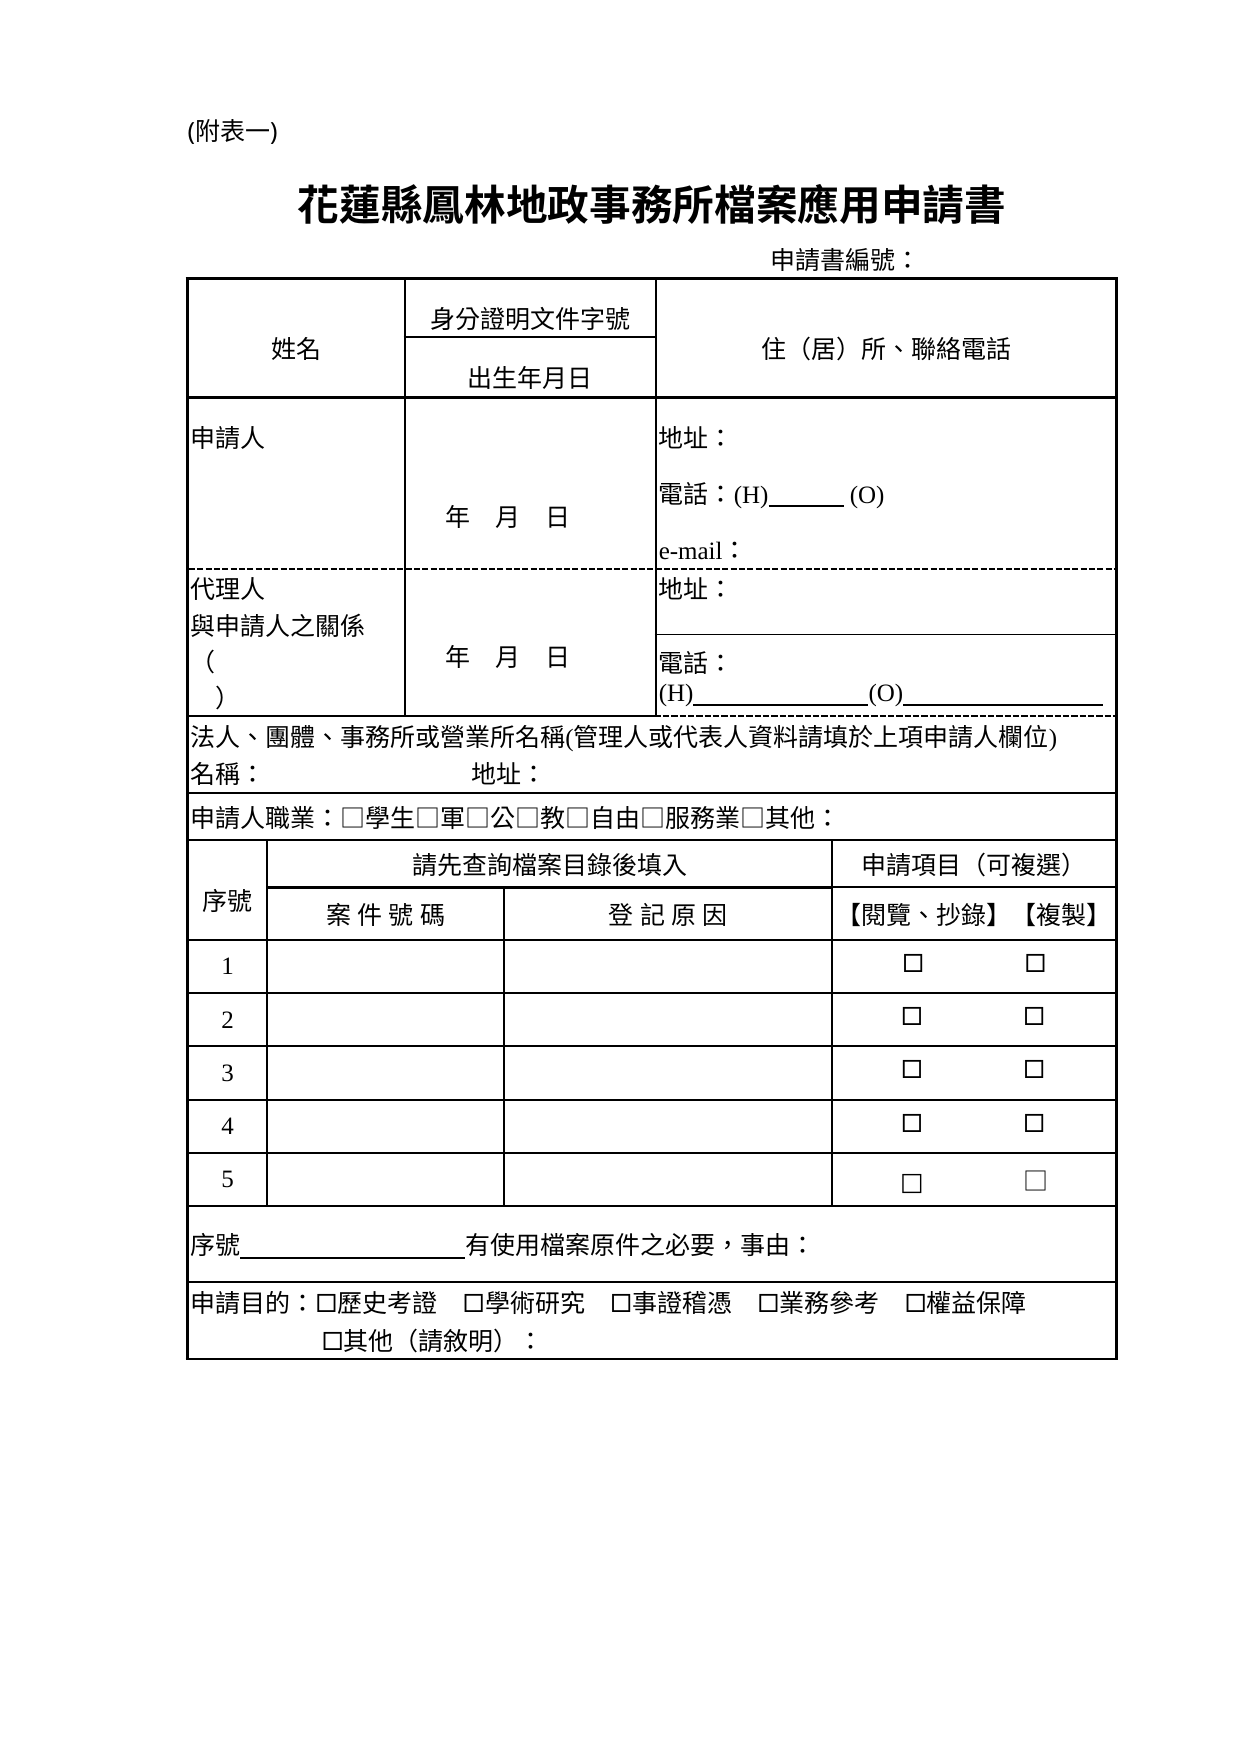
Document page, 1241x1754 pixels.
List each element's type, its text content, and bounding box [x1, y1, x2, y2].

table_cell 代理人 與申請人之關係 （ ） [189, 568, 404, 715]
table_cell [268, 1047, 503, 1098]
table_cell □ □ [833, 1154, 1115, 1205]
table_cell 登 記 原 因 [505, 889, 831, 939]
table_cell [505, 1154, 831, 1205]
table_cell 地址： [657, 568, 1115, 634]
text 花蓮縣鳳林地政事務所檔案應用申請書 [187, 164, 1116, 239]
table_header 姓名 [189, 280, 404, 396]
table_cell 4 [189, 1101, 266, 1152]
table_cell [505, 941, 831, 992]
table_cell 申請人職業：□學生□軍□公□教□自由□服務業□其他： [189, 794, 1115, 839]
table_cell 年 月 日 [406, 399, 655, 568]
table_cell   [833, 941, 1115, 992]
table_cell 地址： 電話：(H) (O) e-mail： [657, 399, 1115, 568]
table_header 住（居）所、聯絡電話 [657, 280, 1115, 396]
table_cell 5 [189, 1154, 266, 1205]
table_cell [268, 994, 503, 1045]
text 申請書編號： [719, 239, 1116, 277]
table_cell 請先查詢檔案目錄後填入 [268, 841, 831, 886]
table_header 身分證明文件字號 [406, 280, 655, 336]
table_cell 申請人 [189, 399, 404, 568]
table_cell [505, 1101, 831, 1152]
table_cell [505, 994, 831, 1045]
table_cell 1 [189, 941, 266, 992]
table_cell [268, 1154, 503, 1205]
table_cell 申請項目（可複選） [833, 841, 1115, 886]
table_cell 出生年月日 [406, 338, 655, 396]
table_cell   [833, 994, 1115, 1045]
table_cell 電話： (H) (O) [657, 635, 1115, 715]
table_cell 2 [189, 994, 266, 1045]
table_cell [268, 941, 503, 992]
table_cell [268, 1101, 503, 1152]
table_cell 案 件 號 碼 [268, 889, 503, 939]
table_cell [505, 1047, 831, 1098]
table_cell 法人、團體、事務所或營業所名稱(管理人或代表人資料請填於上項申請人欄位) 名稱： 地址： [189, 715, 1115, 792]
table_cell 序號 有使用檔案原件之必要，事由： [189, 1207, 1115, 1281]
table_cell   [833, 1047, 1115, 1098]
table_cell 【閱覽、抄錄】【複製】 [833, 888, 1115, 939]
table_cell 3 [189, 1047, 266, 1098]
table_cell 序號 [189, 841, 266, 939]
table_cell 申請目的：歷史考證 學術研究 事證稽憑 業務參考 權益保障 其他（請敘明）： [189, 1283, 1115, 1358]
table_cell 年 月 日 [406, 568, 655, 715]
table_cell   [833, 1101, 1115, 1152]
